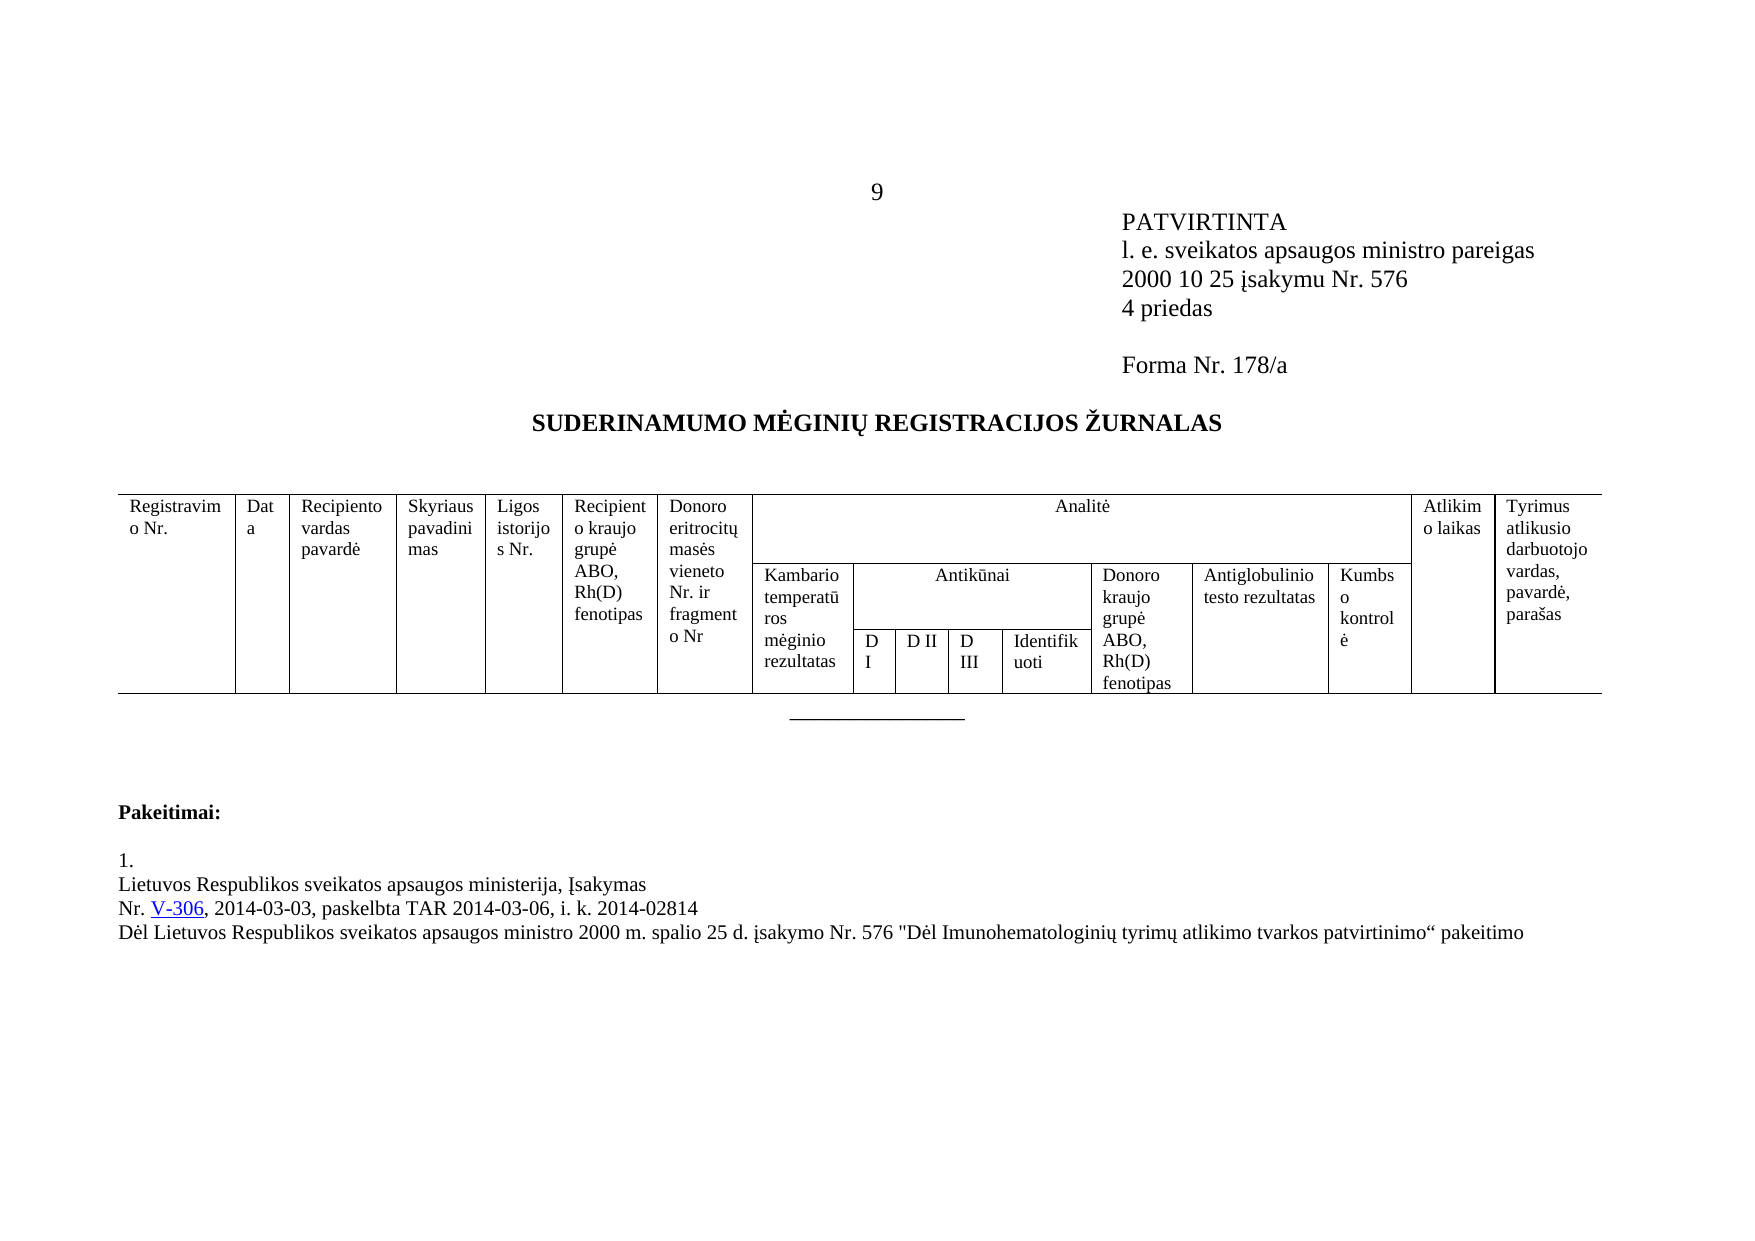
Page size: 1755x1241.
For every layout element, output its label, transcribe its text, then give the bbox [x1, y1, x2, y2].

table_header Data [236, 495, 289, 693]
table_header Recipiento kraujo grupė ABO, Rh(D) fenotipas [563, 495, 657, 693]
table_cell Antiglobulinio testo rezultatas [1193, 564, 1328, 693]
table_header Analitė [753, 495, 1411, 563]
table_cell Identifikuoti [1003, 630, 1091, 693]
text Forma Nr. 178/a [118, 350, 1636, 379]
table_header Donoro eritrocitų masės vieneto Nr. ir fragmento Nr [658, 495, 752, 693]
text ______________ [118, 694, 1636, 723]
text l. e. sveikatos apsaugos ministro pareigas [118, 235, 1636, 264]
table_header Tyrimus atlikusio darbuotojo vardas, pavardė, parašas [1496, 495, 1602, 693]
text 2000 10 25 įsakymu Nr. 576 [118, 264, 1636, 293]
text PATVIRTINTA [1122, 207, 1636, 235]
text Lietuvos Respublikos sveikatos apsaugos ministerija, Įsakymas [118, 872, 1636, 896]
table_cell Kumbso kontrolė [1329, 564, 1411, 693]
table_header Skyriaus pavadinimas [397, 495, 485, 693]
text 1. [118, 848, 1636, 872]
table_cell D II [896, 630, 948, 693]
table_header Registravimo Nr. [118, 495, 235, 693]
table_cell D III [949, 630, 1002, 693]
table_cell D I [854, 630, 895, 693]
table_header Recipiento vardas pavardė [290, 495, 396, 693]
text Dėl Lietuvos Respublikos sveikatos apsaugos ministro 2000 m. spalio 25 d. įsakymo Nr. 576 "Dėl Imunohematologinių tyrimų atlikimo tvarkos patvirtinimo“ pakeitimo [118, 920, 1636, 944]
text Pakeitimai: [118, 800, 1636, 824]
table_header Ligos istorijos Nr. [486, 495, 562, 693]
table_cell Antikūnai [854, 564, 1091, 628]
table_cell Kambario temperatūros mėginio rezultatas [753, 564, 853, 693]
text Nr. V-306, 2014-03-03, paskelbta TAR 2014-03-06, i. k. 2014-02814 [118, 896, 1636, 920]
table_cell Donoro kraujo grupė ABO, Rh(D) fenotipas [1092, 564, 1192, 693]
text SUDERINAMUMO MĖGINIŲ REGISTRACIJOS ŽURNALAS [118, 408, 1636, 437]
table_header Atlikimo laikas [1412, 495, 1494, 693]
text 4 priedas [118, 293, 1636, 322]
